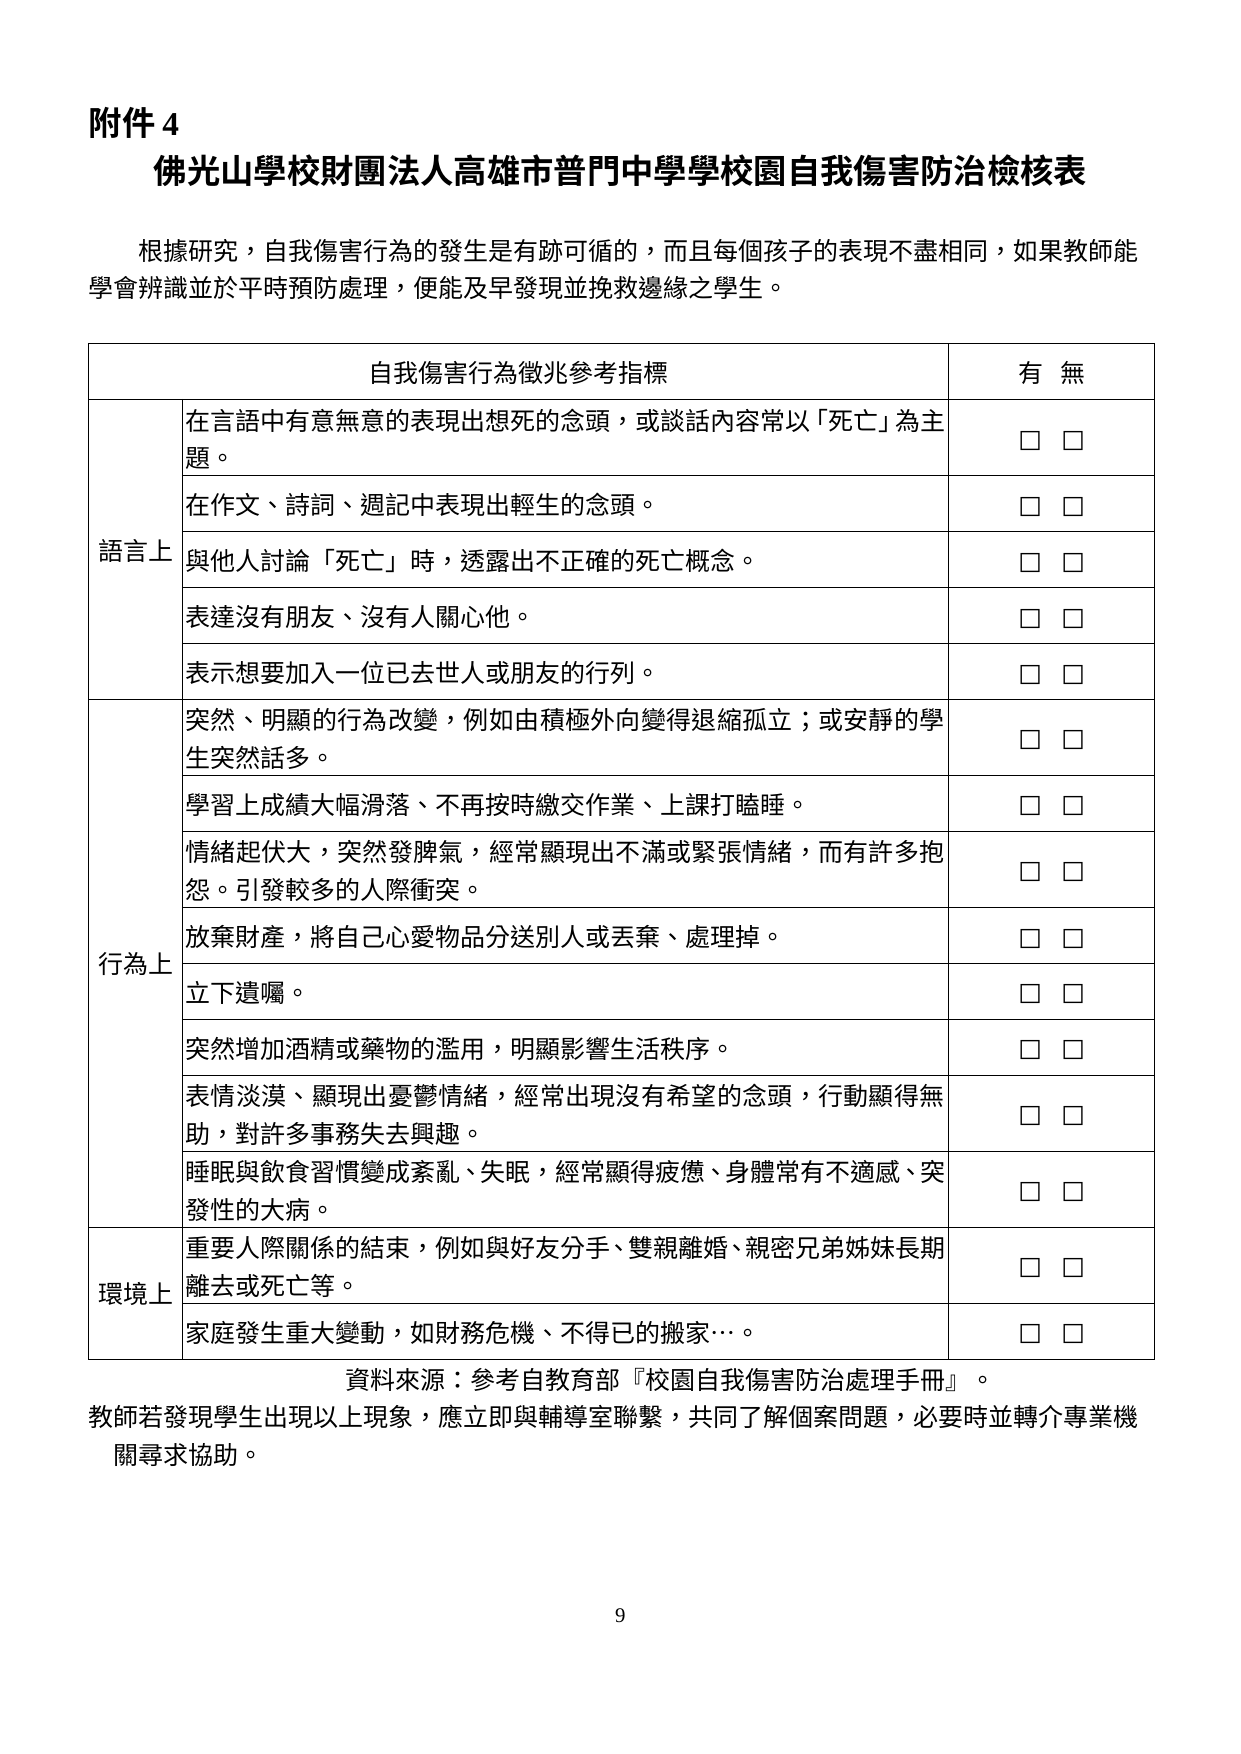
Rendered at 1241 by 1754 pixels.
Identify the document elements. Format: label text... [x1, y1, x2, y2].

table_cell □ □ [949, 964, 1154, 1018]
table_cell 語言上 [89, 400, 182, 699]
table_cell □ □ [949, 1020, 1154, 1074]
table_header 自我傷害行為徵兆參考指標 [89, 344, 948, 399]
table_cell 睡眠與飲食習慣變成紊亂、失眠，經常顯得疲憊、身體常有不適感、突發性的大病。 [183, 1152, 948, 1227]
table_cell 與他人討論「死亡」時，透露出不正確的死亡概念。 [183, 532, 948, 587]
table_header 有 無 [949, 344, 1154, 399]
text 資料來源：參考自教育部『校園自我傷害防治處理手冊』。 [89, 1360, 1152, 1397]
table_cell □ □ [949, 908, 1154, 963]
table_cell 表達沒有朋友、沒有人關心他。 [183, 588, 948, 643]
text 教師若發現學生出現以上現象，應立即與輔導室聯繫，共同了解個案問題，必要時並轉介專業機關尋求協助。 [89, 1397, 1152, 1472]
table_cell 立下遺囑。 [183, 964, 948, 1018]
table_cell 情緒起伏大，突然發脾氣，經常顯現出不滿或緊張情緒，而有許多抱怨。引發較多的人際衝突。 [183, 832, 948, 907]
table_cell □ □ [949, 1152, 1154, 1227]
text 佛光山學校財團法人高雄市普門中學學校園自我傷害防治檢核表 [89, 145, 1152, 193]
table_cell □ □ [949, 1304, 1154, 1358]
table_cell 放棄財產，將自己心愛物品分送別人或丟棄、處理掉。 [183, 908, 948, 963]
table_cell 家庭發生重大變動，如財務危機、不得已的搬家…。 [183, 1304, 948, 1358]
table_cell 在作文、詩詞、週記中表現出輕生的念頭。 [183, 476, 948, 531]
table_cell 突然、明顯的行為改變，例如由積極外向變得退縮孤立；或安靜的學生突然話多。 [183, 700, 948, 775]
table_cell 表示想要加入一位已去世人或朋友的行列。 [183, 644, 948, 699]
text 根據研究，自我傷害行為的發生是有跡可循的，而且每個孩子的表現不盡相同，如果教師能學會辨識並於平時預防處理，便能及早發現並挽救邊緣之學生。 [89, 230, 1152, 305]
table_cell □ □ [949, 1076, 1154, 1151]
table_cell 重要人際關係的結束，例如與好友分手、雙親離婚、親密兄弟姊妹長期離去或死亡等。 [183, 1228, 948, 1303]
table_cell □ □ [949, 588, 1154, 643]
table_cell □ □ [949, 400, 1154, 475]
text 附件4 [89, 96, 1152, 145]
table_cell □ □ [949, 644, 1154, 699]
table_cell □ □ [949, 776, 1154, 831]
table_cell □ □ [949, 532, 1154, 587]
table_cell □ □ [949, 476, 1154, 531]
table_cell 學習上成績大幅滑落、不再按時繳交作業、上課打瞌睡。 [183, 776, 948, 831]
table_cell 行為上 [89, 700, 182, 1227]
table_cell □ □ [949, 832, 1154, 907]
table_cell 表情淡漠、顯現出憂鬱情緒，經常出現沒有希望的念頭，行動顯得無助，對許多事務失去興趣。 [183, 1076, 948, 1151]
table_cell 在言語中有意無意的表現出想死的念頭，或談話內容常以「死亡」為主題。 [183, 400, 948, 475]
table_cell 突然增加酒精或藥物的濫用，明顯影響生活秩序。 [183, 1020, 948, 1074]
table_cell □ □ [949, 700, 1154, 775]
table_cell □ □ [949, 1228, 1154, 1303]
table_cell 環境上 [89, 1228, 182, 1358]
